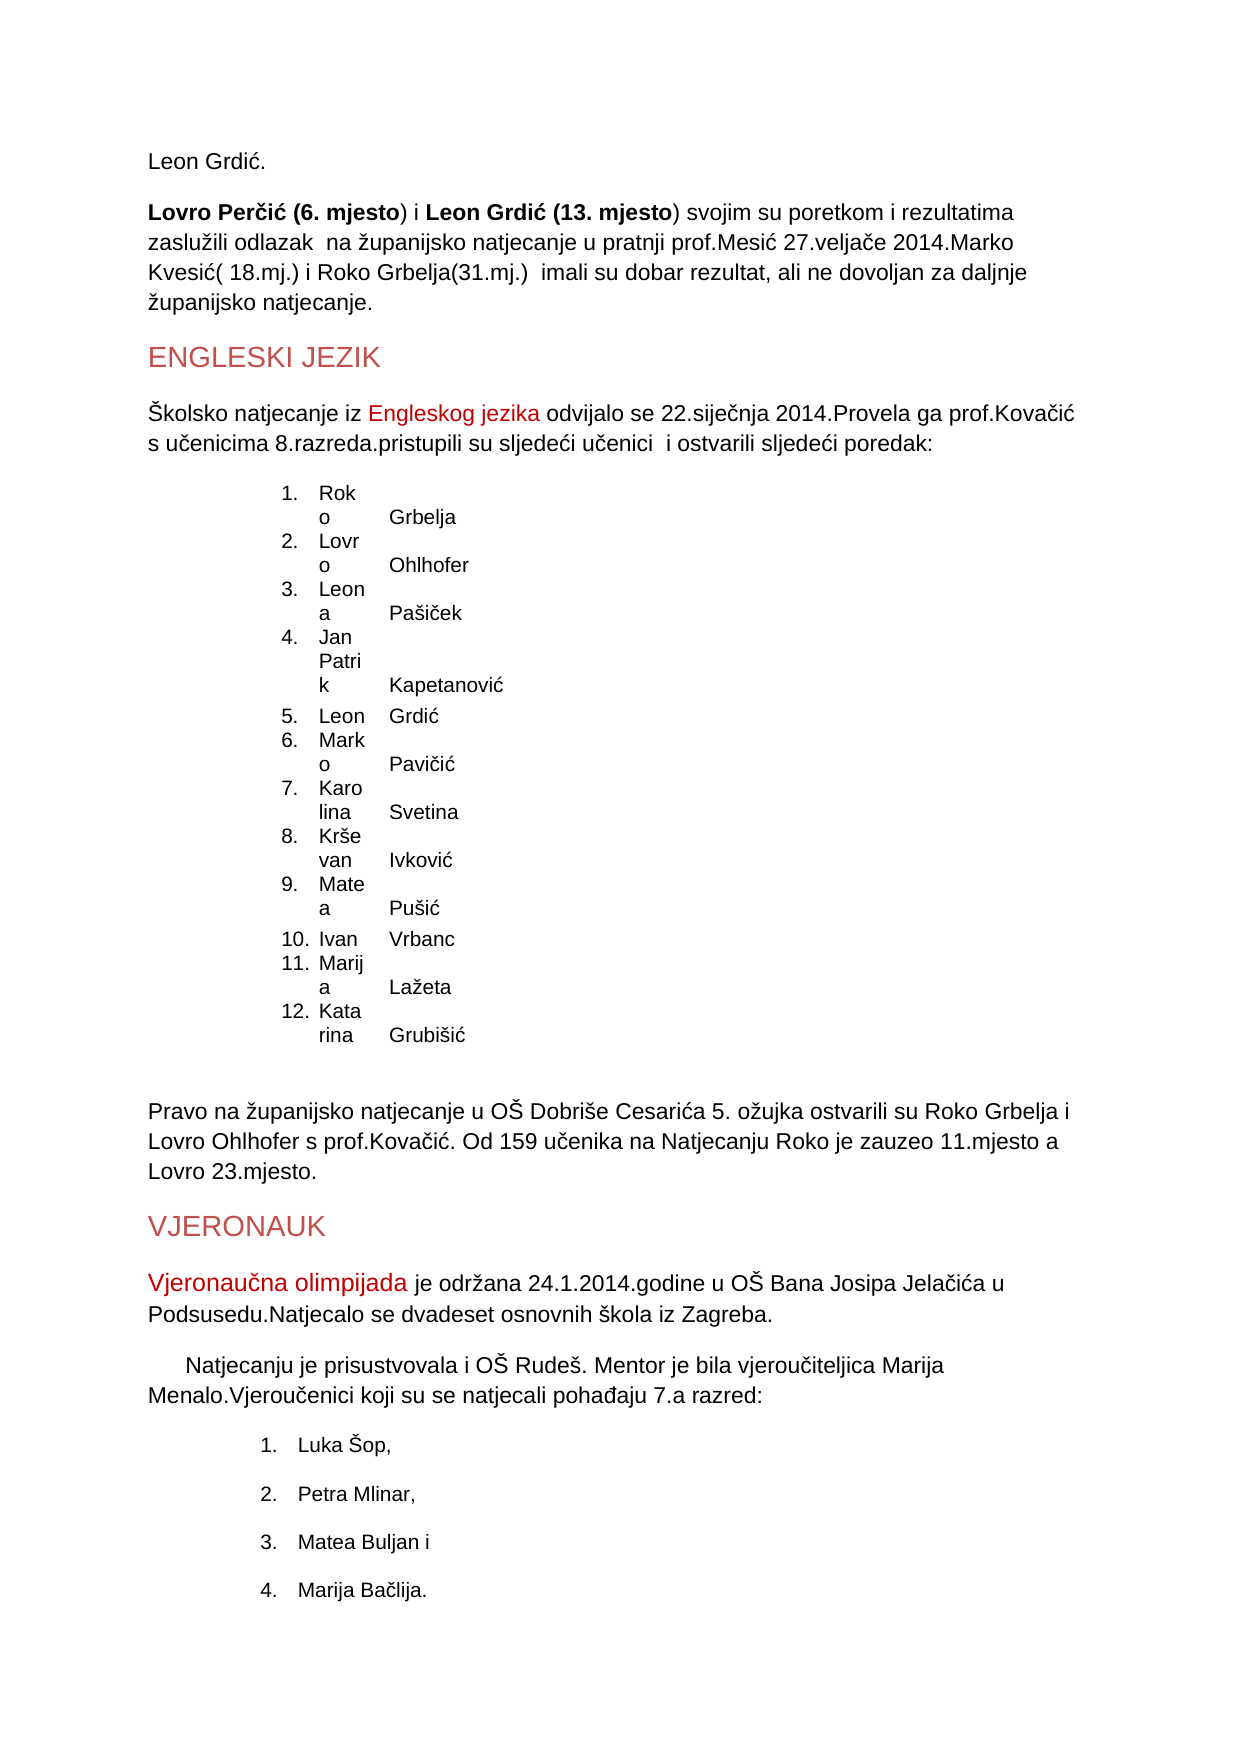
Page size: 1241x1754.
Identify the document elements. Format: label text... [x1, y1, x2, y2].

table_header Grbelja [378, 481, 526, 529]
table_header Roko [157, 481, 378, 529]
table_cell Lažeta [378, 951, 526, 999]
list Petra Mlinar, [260, 1482, 1093, 1506]
list Luka Šop, [260, 1433, 1093, 1457]
text Školsko natjecanje iz Engleskog jezika odvijalo se 22.siječnja 2014.Provela ga prof.Kovačić s učenicima 8.razreda.pristupili su sljedeći učenici i ostvarili sljedeći poredak: [148, 400, 1093, 456]
text ENGLESKI JEZIK [148, 340, 1093, 374]
table_cell Ivan [157, 920, 378, 951]
table_cell Svetina [378, 776, 526, 824]
table_cell Marija [157, 951, 378, 999]
table_cell Marko [157, 728, 378, 776]
table_cell Kapetanović [378, 625, 526, 697]
table_cell Jan Patrik [157, 625, 378, 697]
table_cell Matea [157, 872, 378, 919]
table_cell Grubišić [378, 999, 526, 1047]
text Leon Grdić. [148, 148, 1093, 174]
text Natjecanju je prisustvovala i OŠ Rudeš. Mentor je bila vjeroučiteljica Marija Menalo.Vjeroučenici koji su se natjecali pohađaju 7.a razred: [148, 1352, 1093, 1409]
table_cell Vrbanc [378, 920, 526, 951]
table_cell Ivković [378, 824, 526, 872]
list Marija Bačlija. [260, 1578, 1093, 1602]
table_cell Karolina [157, 776, 378, 824]
table_cell Leona [157, 577, 378, 625]
table_cell Pušić [378, 872, 526, 919]
text Pravo na županijsko natjecanje u OŠ Dobriše Cesarića 5. ožujka ostvarili su Roko Grbelja i Lovro Ohlhofer s prof.Kovačić. Od 159 učenika na Natjecanju Roko je zauzeo 11.mjesto a Lovro 23.mjesto. [148, 1098, 1093, 1184]
table_cell Krševan [157, 824, 378, 872]
text Lovro Perčić (6. mjesto) i Leon Grdić (13. mjesto) svojim su poretkom i rezultatima zaslužili odlazak na županijsko natjecanje u pratnji prof.Mesić 27.veljače 2014.Marko Kvesić( 18.mj.) i Roko Grbelja(31.mj.) imali su dobar rezultat, ali ne dovoljan za daljnje županijsko natjecanje. [148, 199, 1093, 316]
table_cell Katarina [157, 999, 378, 1047]
table_cell Pašiček [378, 577, 526, 625]
text Vjeronaučna olimpijada je održana 24.1.2014.godine u OŠ Bana Josipa Jelačića u Podsusedu.Natjecalo se dvadeset osnovnih škola iz Zagreba. [148, 1268, 1093, 1327]
table_cell Pavičić [378, 728, 526, 776]
table_cell Lovro [157, 529, 378, 577]
text VJERONAUK [148, 1209, 1093, 1243]
table_cell Leon [157, 697, 378, 728]
table_cell Ohlhofer [378, 529, 526, 577]
table_cell Grdić [378, 697, 526, 728]
list Matea Buljan i [260, 1530, 1093, 1554]
